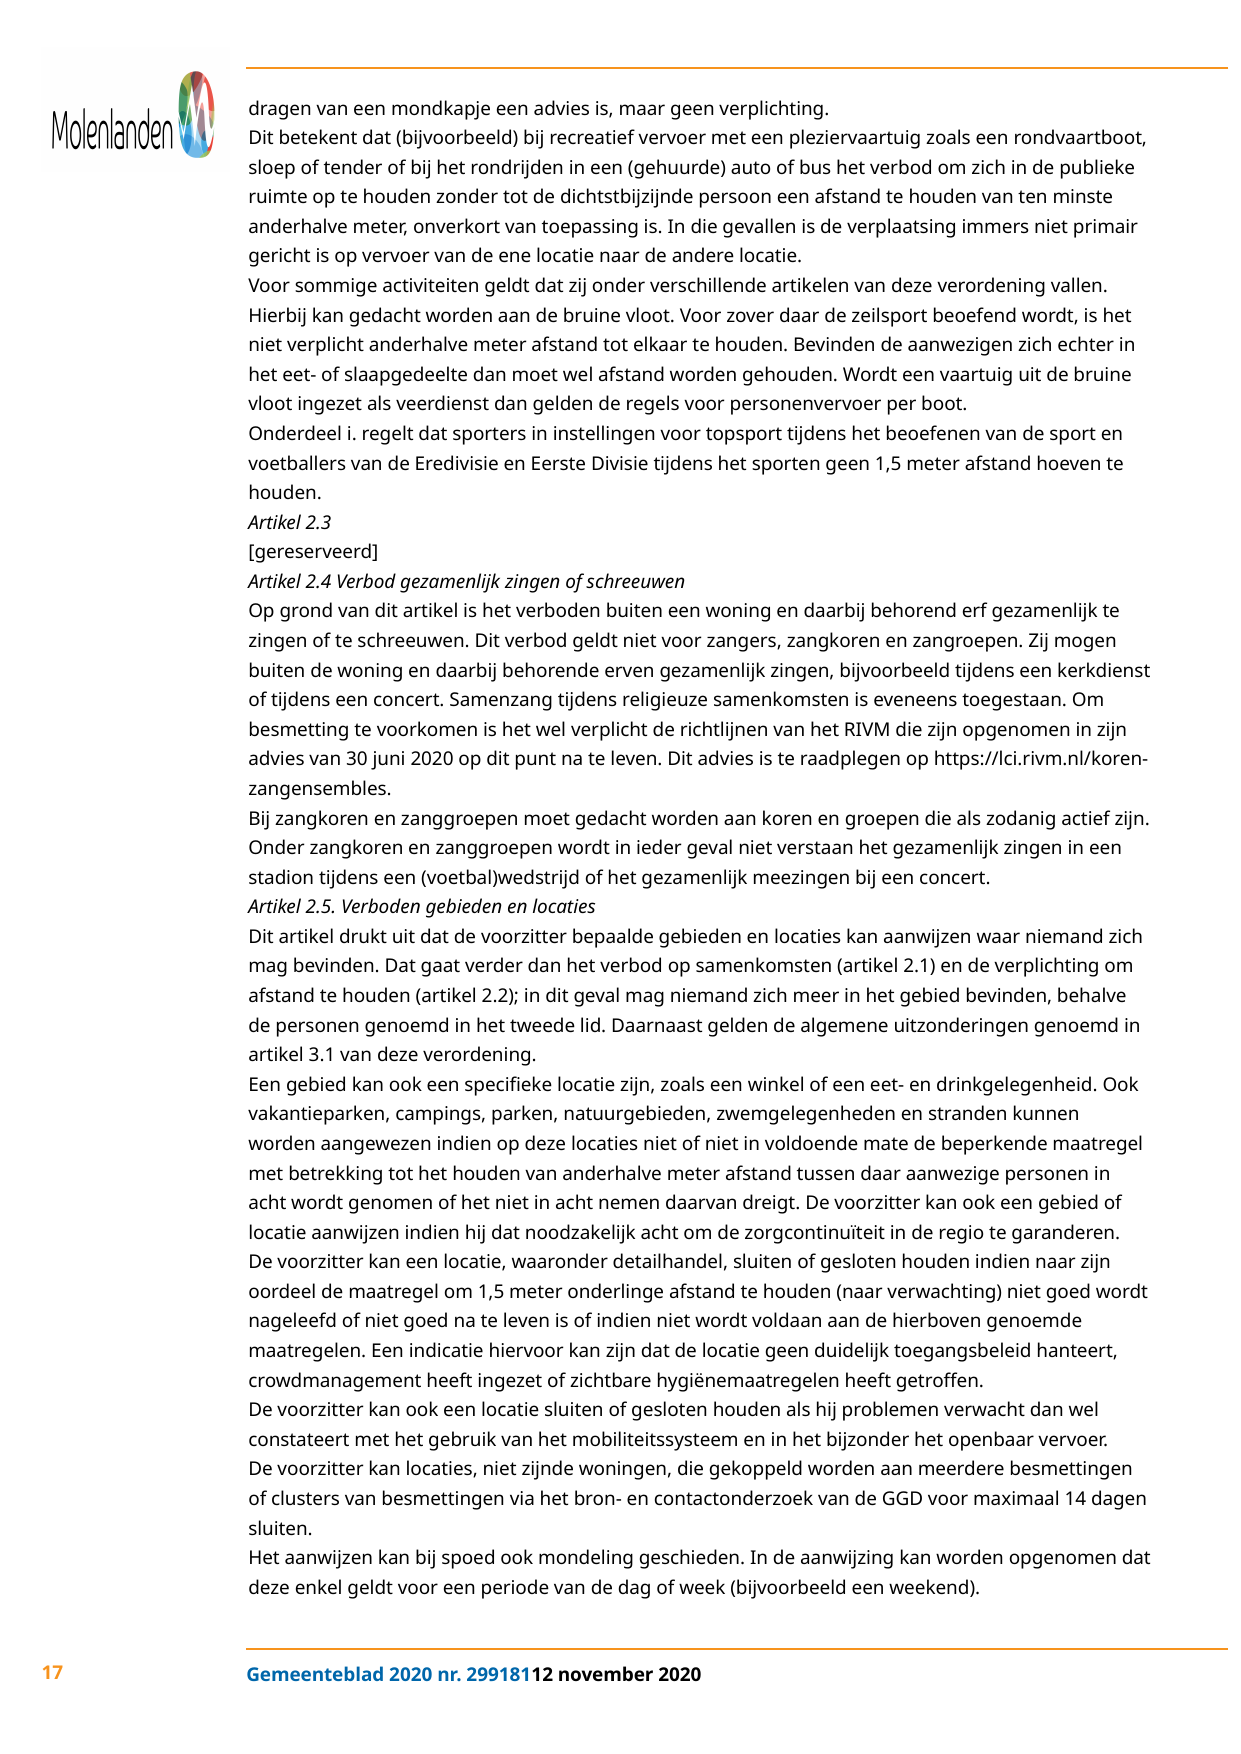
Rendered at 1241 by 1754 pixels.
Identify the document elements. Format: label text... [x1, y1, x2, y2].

text Dit artikel drukt uit dat de voorzitter bepaalde gebieden en locaties kan aanwijzen waar niemand zich mag bevinden. Dat gaat verder dan het verbod op samenkomsten (artikel 2.1) en de verplichting om afstand te houden (artikel 2.2); in dit geval mag niemand zich meer in het gebied bevinden, behalve de personen genoemd in het tweede lid. Daarnaast gelden de algemene uitzonderingen genoemd in artikel 3.1 van deze verordening. [248, 923, 1152, 1067]
text De voorzitter kan locaties, niet zijnde woningen, die gekoppeld worden aan meerdere besmettingen of clusters van besmettingen via het bron- en contactonderzoek van de GGD voor maximaal 14 dagen sluiten. [248, 1456, 1152, 1541]
text Artikel 2.3 [248, 509, 1152, 535]
text Artikel 2.4 Verbod gezamenlijk zingen of schreeuwen [248, 568, 1152, 594]
text Onderdeel i. regelt dat sporters in instellingen voor topsport tijdens het beoefenen van de sport en voetballers van de Eredivisie en Eerste Divisie tijdens het sporten geen 1,5 meter afstand hoeven te houden. [248, 420, 1152, 505]
text dragen van een mondkapje een advies is, maar geen verplichting. [248, 95, 1152, 121]
text Dit betekent dat (bijvoorbeeld) bij recreatief vervoer met een pleziervaartuig zoals een rondvaartboot, sloep of tender of bij het rondrijden in een (gehuurde) auto of bus het verbod om zich in de publieke ruimte op te houden zonder tot de dichtstbijzijnde persoon een afstand te houden van ten minste anderhalve meter, onverkort van toepassing is. In die gevallen is de verplaatsing immers niet primair gericht is op vervoer van de ene locatie naar de andere locatie. [248, 124, 1152, 268]
text Het aanwijzen kan bij spoed ook mondeling geschieden. In de aanwijzing kan worden opgenomen dat deze enkel geldt voor een periode van de dag of week (bijvoorbeeld een weekend). [248, 1544, 1152, 1600]
text De voorzitter kan ook een locatie sluiten of gesloten houden als hij problemen verwacht dan wel constateert met het gebruik van het mobiliteitssysteem en in het bijzonder het openbaar vervoer. [248, 1396, 1152, 1452]
text [gereserveerd] [248, 538, 1152, 564]
text Op grond van dit artikel is het verboden buiten een woning en daarbij behorend erf gezamenlijk te zingen of te schreeuwen. Dit verbod geldt niet voor zangers, zangkoren en zangroepen. Zij mogen buiten de woning en daarbij behorende erven gezamenlijk zingen, bijvoorbeeld tijdens een kerkdienst of tijdens een concert. Samenzang tijdens religieuze samenkomsten is eveneens toegestaan. Om besmetting te voorkomen is het wel verplicht de richtlijnen van het RIVM die zijn opgenomen in zijn advies van 30 juni 2020 op dit punt na te leven. Dit advies is te raadplegen op https://lci.rivm.nl/koren-zangensembles. [248, 598, 1152, 801]
text Artikel 2.5. Verboden gebieden en locaties [248, 893, 1152, 919]
picture [41, 47, 231, 172]
text Voor sommige activiteiten geldt dat zij onder verschillende artikelen van deze verordening vallen. Hierbij kan gedacht worden aan de bruine vloot. Voor zover daar de zeilsport beoefend wordt, is het niet verplicht anderhalve meter afstand tot elkaar te houden. Bevinden de aanwezigen zich echter in het eet- of slaapgedeelte dan moet wel afstand worden gehouden. Wordt een vaartuig uit de bruine vloot ingezet als veerdienst dan gelden de regels voor personenvervoer per boot. [248, 272, 1152, 416]
text De voorzitter kan een locatie, waaronder detailhandel, sluiten of gesloten houden indien naar zijn oordeel de maatregel om 1,5 meter onderlinge afstand te houden (naar verwachting) niet goed wordt nageleefd of niet goed na te leven is of indien niet wordt voldaan aan de hierboven genoemde maatregelen. Een indicatie hiervoor kan zijn dat de locatie geen duidelijk toegangsbeleid hanteert, crowdmanagement heeft ingezet of zichtbare hygiënemaatregelen heeft getroffen. [248, 1248, 1152, 1393]
text Een gebied kan ook een specifieke locatie zijn, zoals een winkel of een eet- en drinkgelegenheid. Ook vakantieparken, campings, parken, natuurgebieden, zwemgelegenheden en stranden kunnen worden aangewezen indien op deze locaties niet of niet in voldoende mate de beperkende maatregel met betrekking tot het houden van anderhalve meter afstand tussen daar aanwezige personen in acht wordt genomen of het niet in acht nemen daarvan dreigt. De voorzitter kan ook een gebied of locatie aanwijzen indien hij dat noodzakelijk acht om de zorgcontinuïteit in de regio te garanderen. [248, 1071, 1152, 1245]
text Bij zangkoren en zanggroepen moet gedacht worden aan koren en groepen die als zodanig actief zijn. Onder zangkoren en zanggroepen wordt in ieder geval niet verstaan het gezamenlijk zingen in een stadion tijdens een (voetbal)wedstrijd of het gezamenlijk meezingen bij een concert. [248, 805, 1152, 890]
